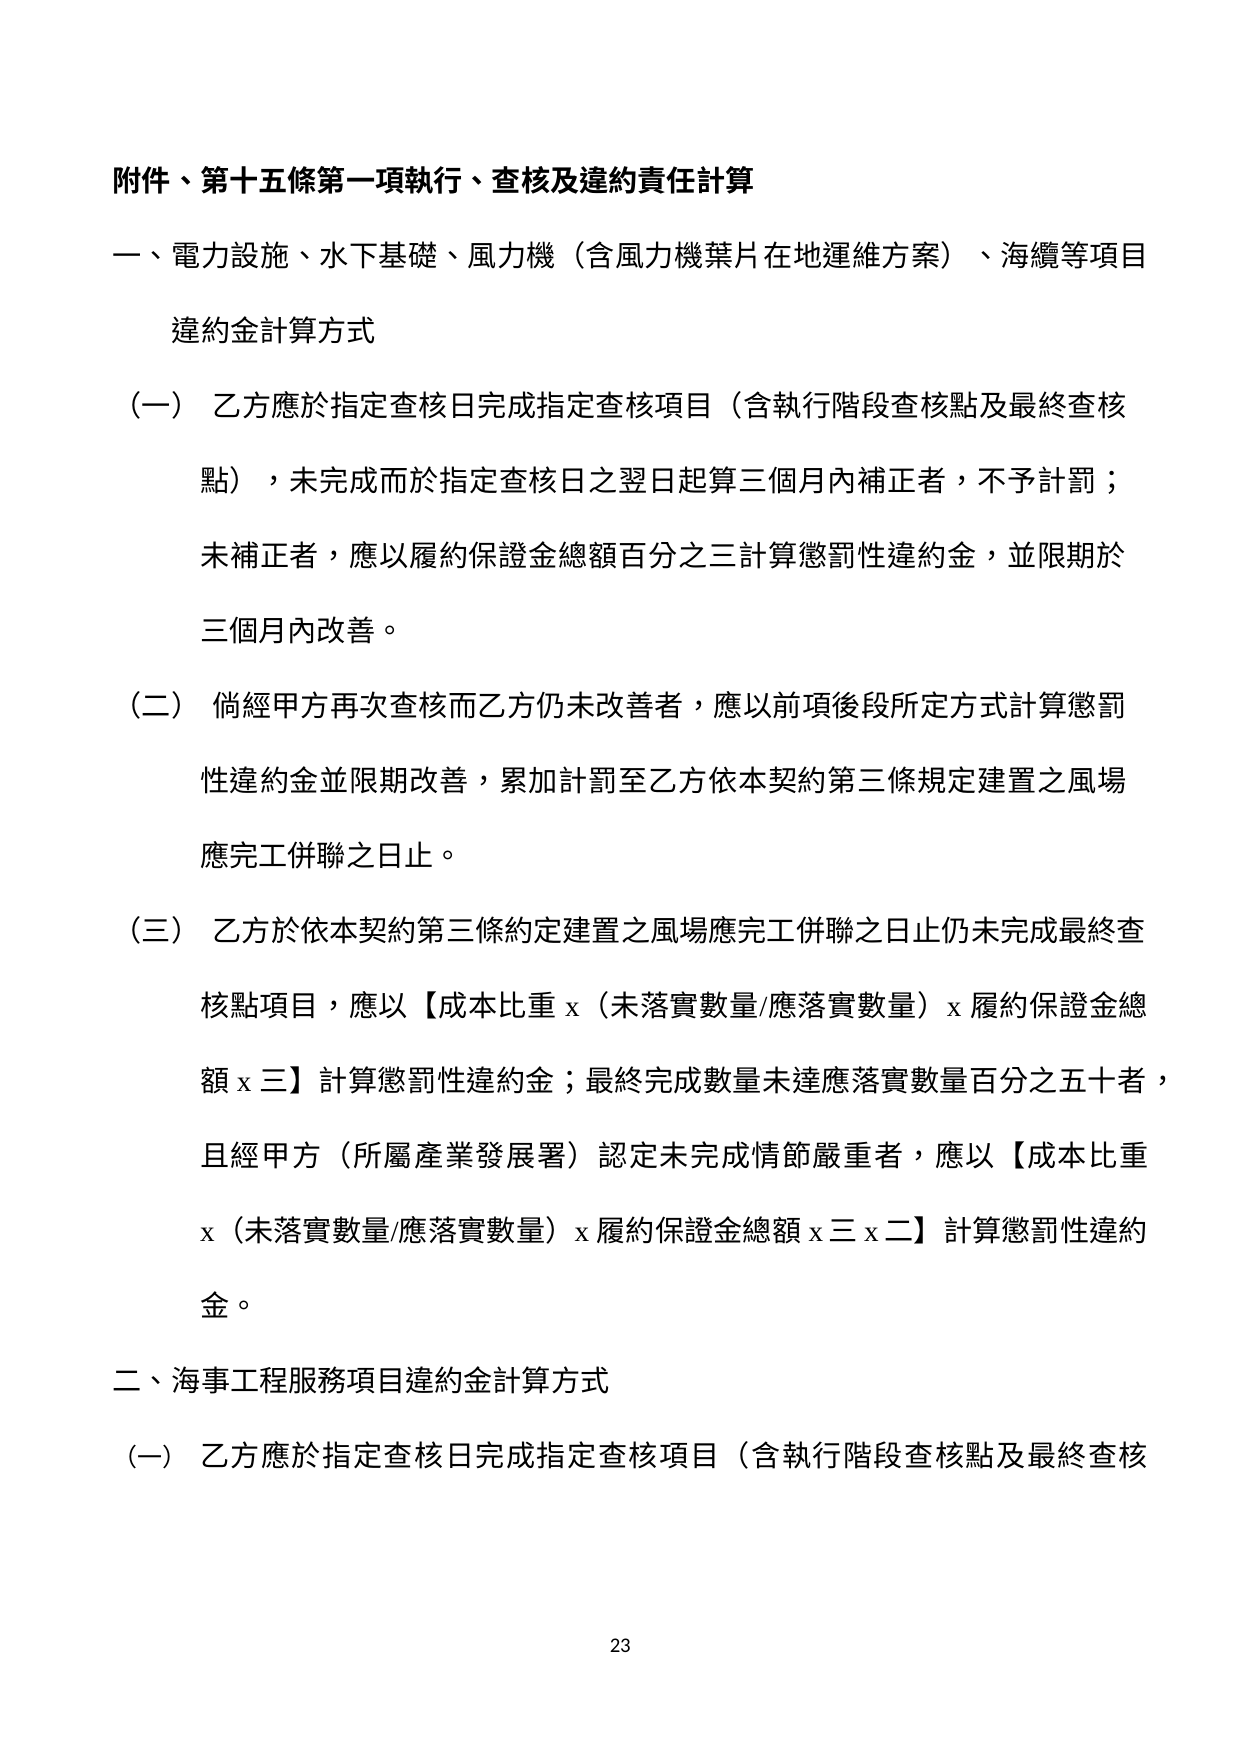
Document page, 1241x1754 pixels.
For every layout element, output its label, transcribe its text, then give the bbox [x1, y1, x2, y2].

subtitle 附件、第十五條第一項執行、查核及違約責任計算 [112, 141, 1128, 216]
list 乙方應於指定查核日完成指定查核項目（含執行階段查核點及最終查核點），未完成而於指定查核日之翌日起算三個月內補正者，不予計罰；未補正者，應以履約保證金總額百分之三計算懲罰性違約金，並限期於三個月內改善。 [112, 366, 1128, 666]
list 海事工程服務項目違約金計算方式 [112, 1341, 1148, 1416]
list 乙方應於指定查核日完成指定查核項目（含執行階段查核點及最終查核 [112, 1416, 1148, 1491]
list 乙方於依本契約第三條約定建置之風場應完工併聯之日止仍未完成最終查核點項目，應以【成本比重 x（未落實數量/應落實數量）x 履約保證金總額 x 三】計算懲罰性違約金；最終完成數量未達應落實數量百分之五十者，且經甲方（所屬產業發展署）認定未完成情節嚴重者，應以【成本比重 x（未落實數量/應落實數量）x 履約保證金總額 x三x二】計算懲罰性違約金。 [112, 891, 1148, 1341]
list 電力設施、水下基礎、風力機（含風力機葉片在地運維方案）、海纜等項目違約金計算方式 [112, 216, 1148, 366]
list 倘經甲方再次查核而乙方仍未改善者，應以前項後段所定方式計算懲罰性違約金並限期改善，累加計罰至乙方依本契約第三條規定建置之風場應完工併聯之日止。 [112, 666, 1128, 891]
